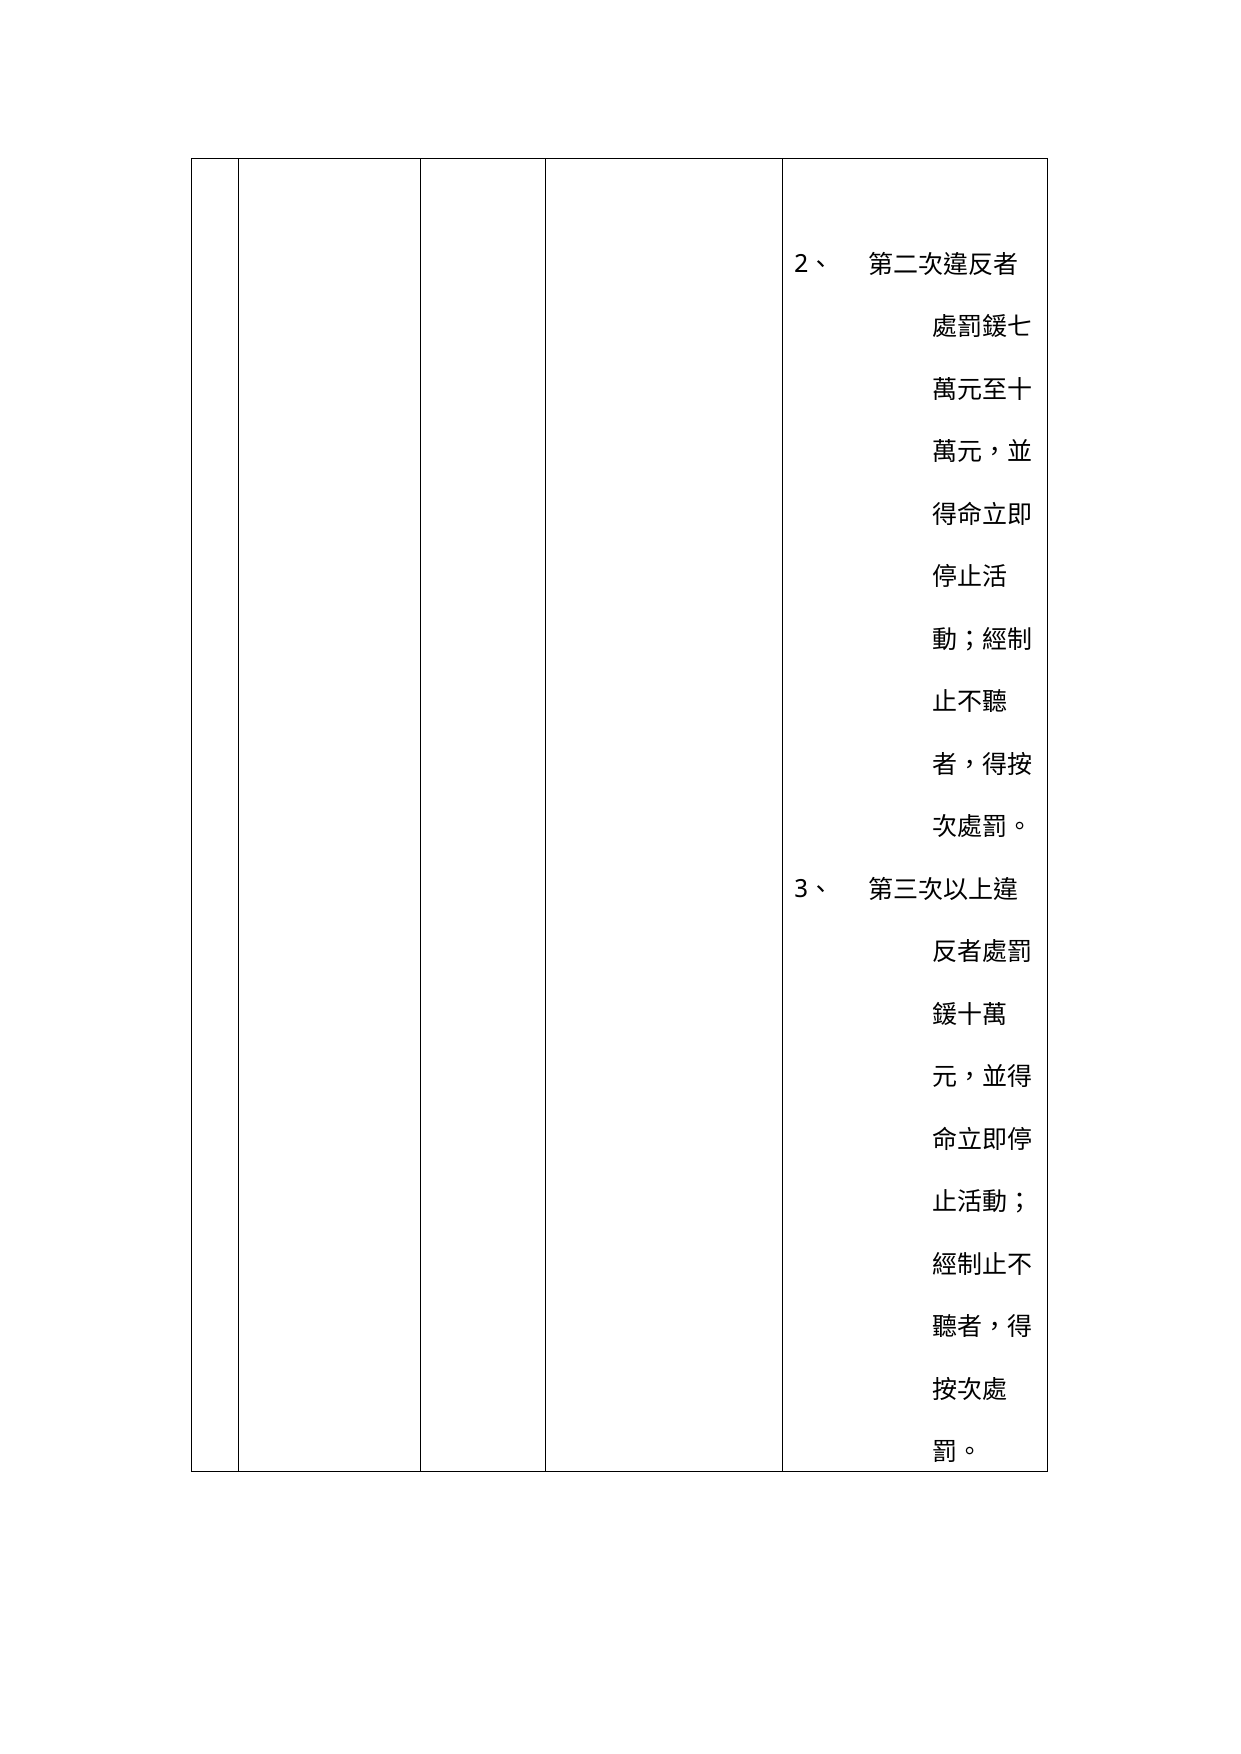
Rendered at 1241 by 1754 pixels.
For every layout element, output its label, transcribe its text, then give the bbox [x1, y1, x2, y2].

table_cell [192, 159, 238, 1471]
table_cell 第一次違反者處罰鍰三萬元至七萬元，並得命立即停止活動；經制止不聽者，得按次處罰。 第二次違反者處罰鍰七萬元至十萬元，並得命立即停止活動；經制止不聽者，得按次處罰。 第三次以上違反者處罰鍰十萬元，並得命立即停止活動；經制止不聽者，得按次處罰。 [783, 159, 1047, 1471]
table_cell [421, 159, 545, 1471]
table_cell [546, 159, 782, 1471]
table_cell [239, 159, 420, 1471]
